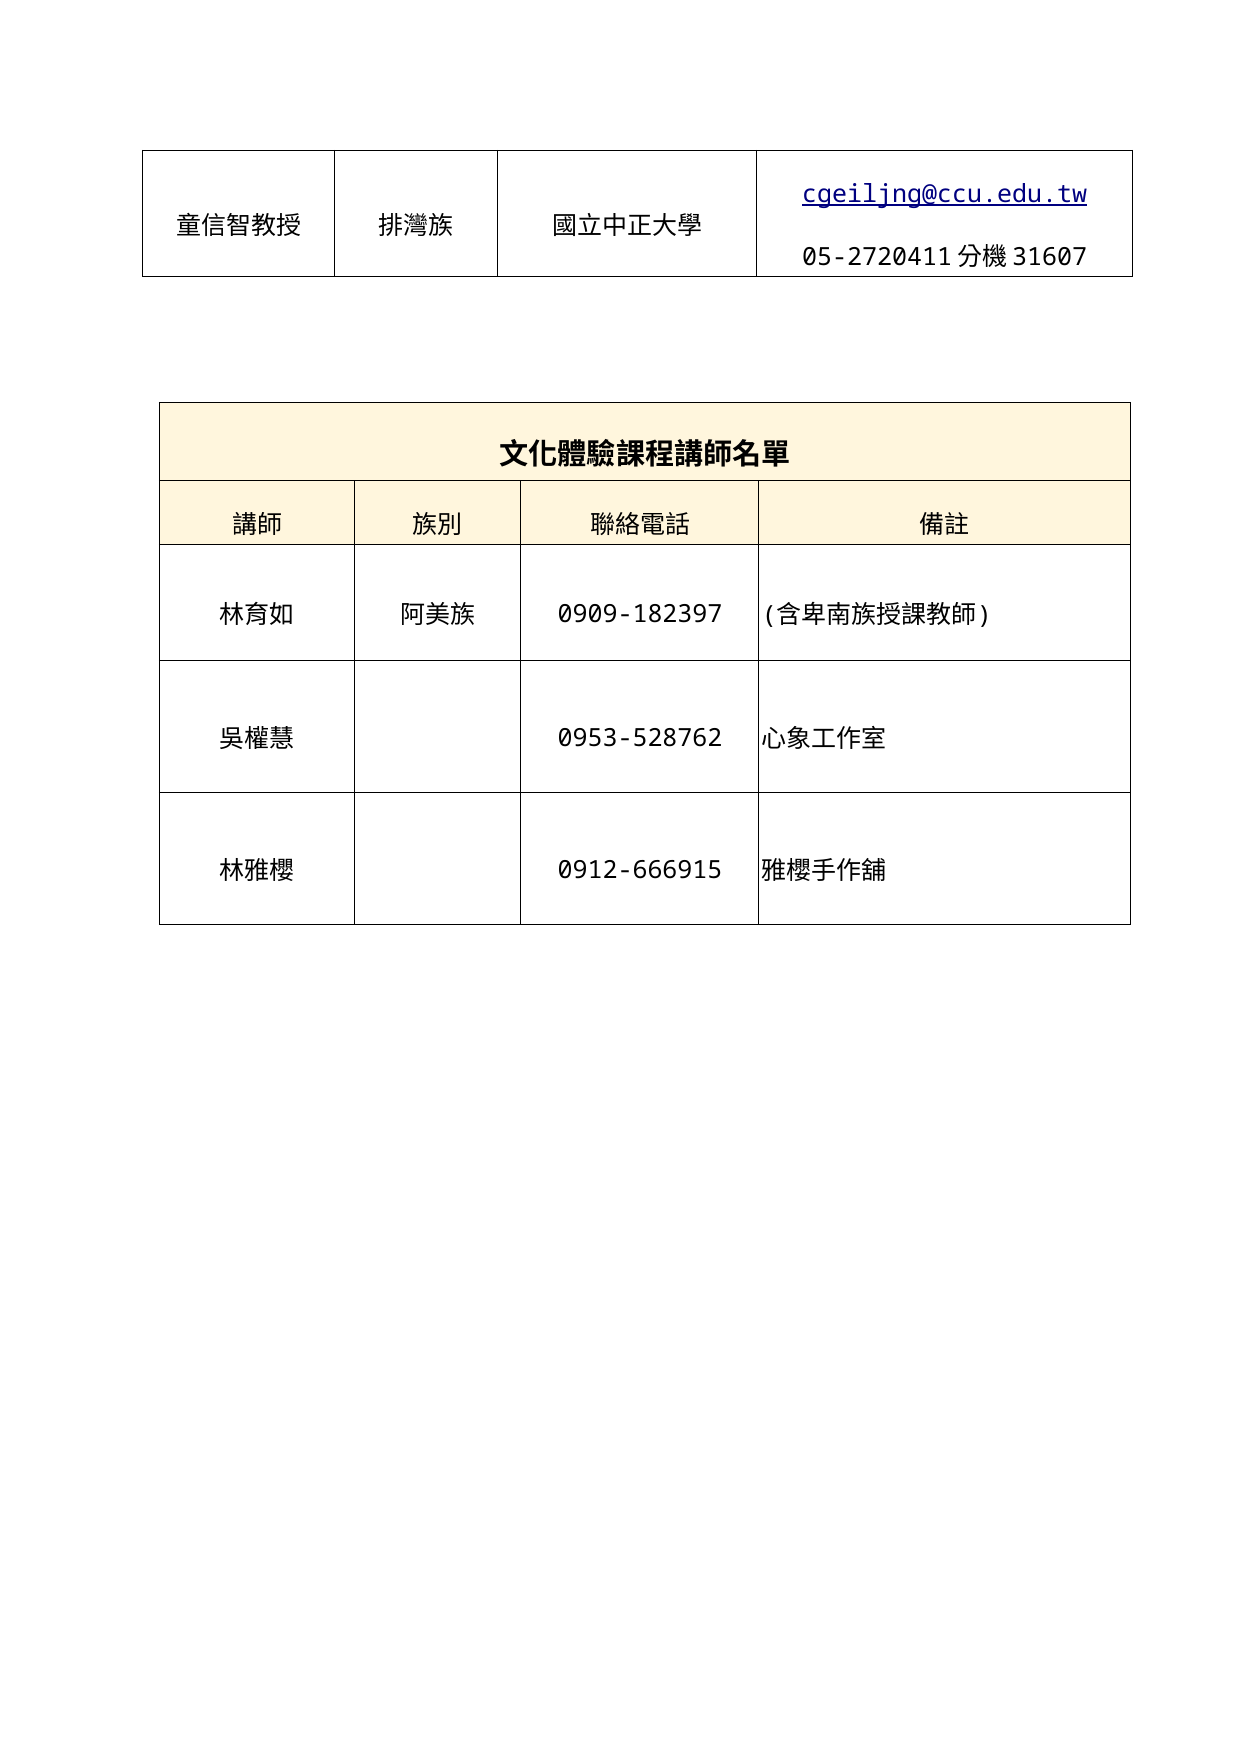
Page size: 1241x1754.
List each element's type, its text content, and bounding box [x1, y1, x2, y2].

table_cell 族別 [355, 481, 520, 544]
table_cell 0909-182397 [521, 545, 758, 660]
table_cell [355, 661, 520, 792]
table_cell 備註 [759, 481, 1130, 544]
table_cell 講師 [160, 481, 354, 544]
table_cell 排灣族 [335, 151, 497, 276]
table_cell 國立中正大學 [498, 151, 756, 276]
table_cell 0953-528762 [521, 661, 758, 792]
table_header 文化體驗課程講師名單 [160, 403, 1130, 480]
table_cell 阿美族 [355, 545, 520, 660]
table_cell 心象工作室 [759, 661, 1130, 792]
table_cell 林育如 [160, 545, 354, 660]
table_cell 0912-666915 [521, 793, 758, 924]
table_cell 吳權慧 [160, 661, 354, 792]
table_cell [355, 793, 520, 924]
table_cell cgeiljng@ccu.edu.tw 05-2720411分機31607 [757, 151, 1132, 276]
table_cell (含卑南族授課教師) [759, 545, 1130, 660]
table_cell 聯絡電話 [521, 481, 758, 544]
table_cell 雅櫻手作舖 [759, 793, 1130, 924]
table_cell 童信智教授 [143, 151, 334, 276]
table_cell 林雅櫻 [160, 793, 354, 924]
